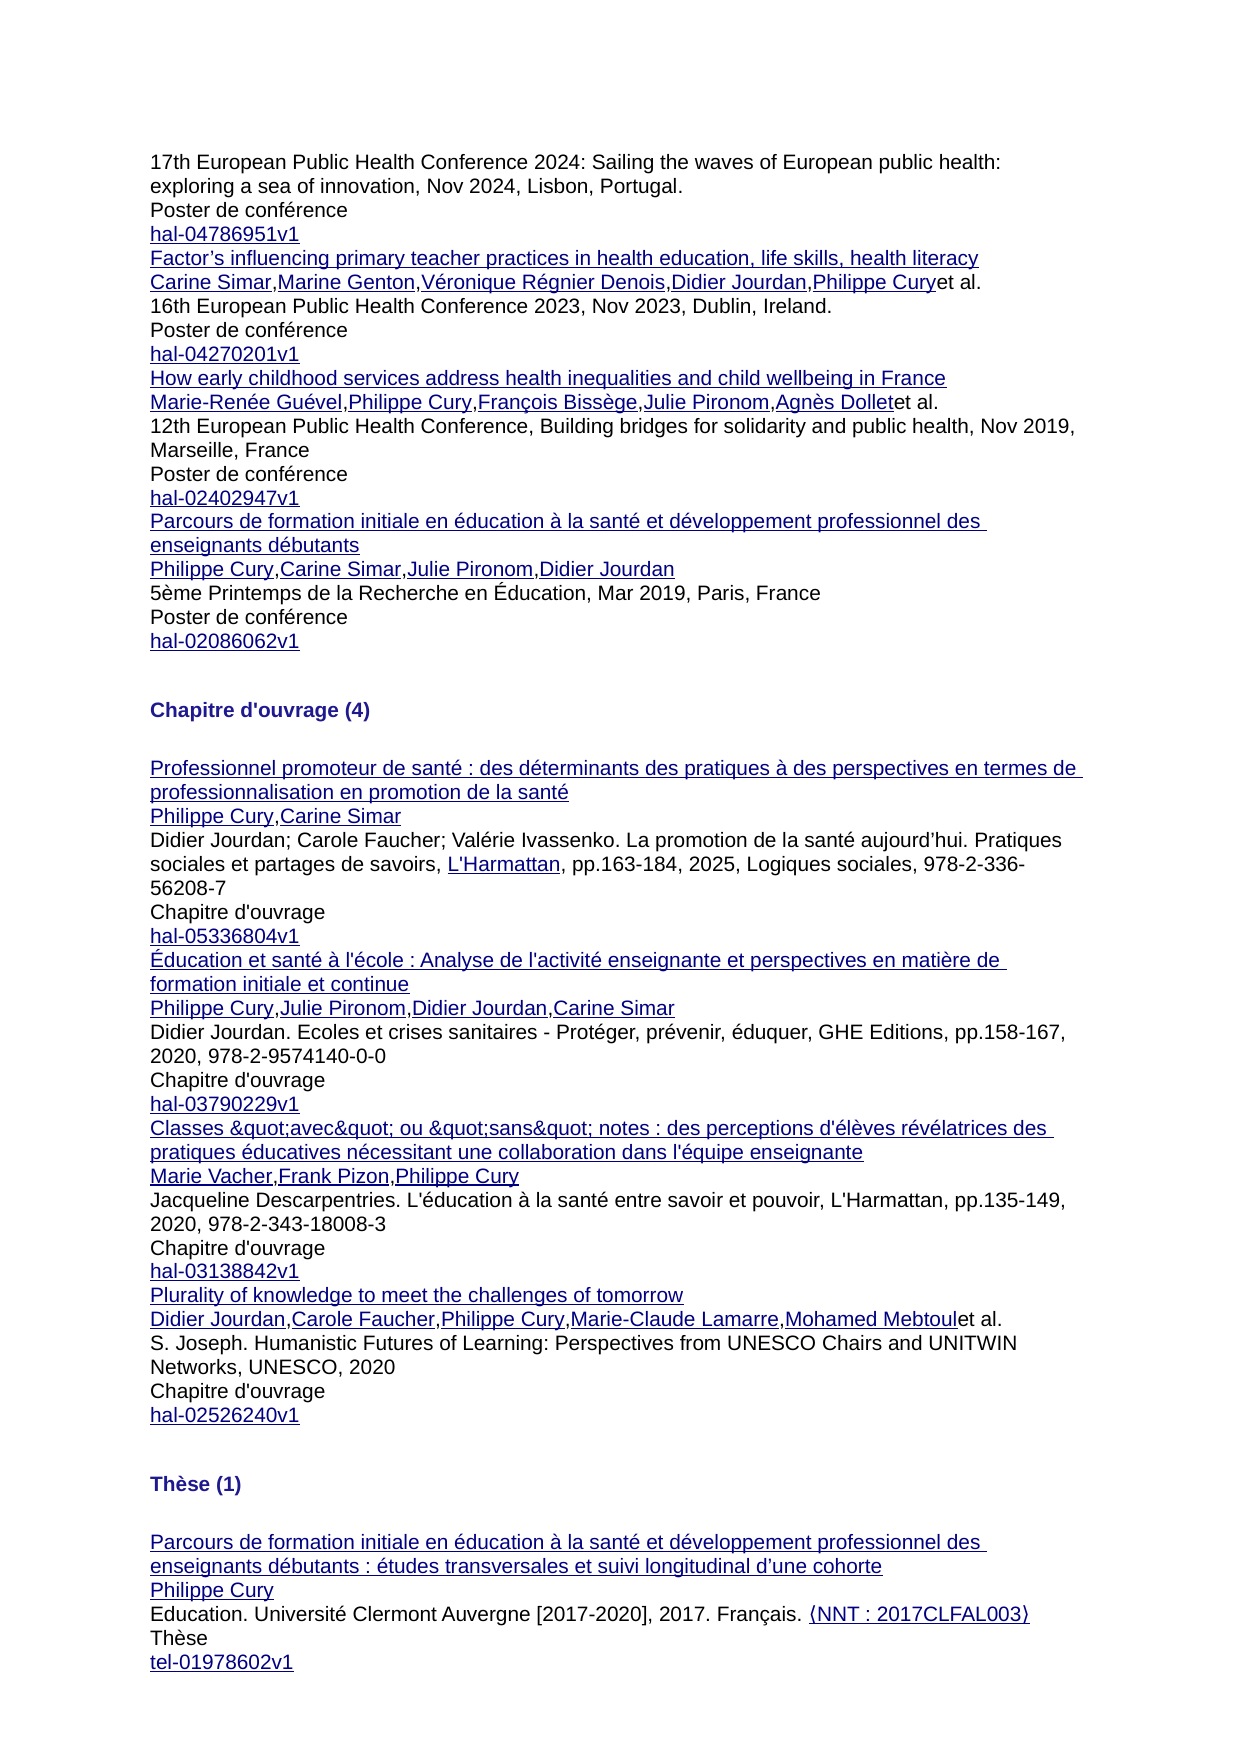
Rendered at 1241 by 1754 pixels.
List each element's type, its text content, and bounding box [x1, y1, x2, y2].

table_cell 17th European Public Health Conference 2024: Sailing the waves of European public health: exploring a sea of innovation, Nov 2024, Lisbon, Portugal. Poster de conférence hal-04786951v1 [150, 150, 1090, 246]
table_cell Plurality of knowledge to meet the challenges of tomorrow Didier Jourdan,Carole Faucher,Philippe Cury,Marie-Claude Lamarre,Mohamed Mebtoulet al. S. Joseph. Humanistic Futures of Learning: Perspectives from UNESCO Chairs and UNITWIN Networks, UNESCO, 2020 Chapitre d'ouvrage hal-02526240v1 [150, 1283, 1090, 1427]
table_cell Classes &quot;avec&quot; ou &quot;sans&quot; notes : des perceptions d'élèves révélatrices des pratiques éducatives nécessitant une collaboration dans l'équipe enseignante Marie Vacher,Frank Pizon,Philippe Cury Jacqueline Descarpentries. L'éducation à la santé entre savoir et pouvoir, L'Harmattan, pp.135-149, 2020, 978-2-343-18008-3 Chapitre d'ouvrage hal-03138842v1 [150, 1116, 1090, 1283]
subtitle Chapitre d'ouvrage (4) [150, 698, 1090, 722]
table_cell Factor’s influencing primary teacher practices in health education, life skills, health literacy Carine Simar,Marine Genton,Véronique Régnier Denois,Didier Jourdan,Philippe Curyet al. 16th European Public Health Conference 2023, Nov 2023, Dublin, Ireland. Poster de conférence hal-04270201v1 [150, 246, 1090, 366]
table_header Professionnel promoteur de santé : des déterminants des pratiques à des perspectives en termes de professionnalisation en promotion de la santé Philippe Cury,Carine Simar Didier Jourdan; Carole Faucher; Valérie Ivassenko. La promotion de la santé aujourd’hui. Pratiques sociales et partages de savoirs, L'Harmattan, pp.163-184, 2025, Logiques sociales, 978-2-336-56208-7 Chapitre d'ouvrage hal-05336804v1 [150, 756, 1090, 948]
table_cell How early childhood services address health inequalities and child wellbeing in France Marie-Renée Guével,Philippe Cury,François Bissège,Julie Pironom,Agnès Dolletet al. 12th European Public Health Conference, Building bridges for solidarity and public health, Nov 2019, Marseille, France Poster de conférence hal-02402947v1 [150, 366, 1090, 509]
table_cell Parcours de formation initiale en éducation à la santé et développement professionnel des enseignants débutants Philippe Cury,Carine Simar,Julie Pironom,Didier Jourdan 5ème Printemps de la Recherche en Éducation, Mar 2019, Paris, France Poster de conférence hal-02086062v1 [150, 509, 1090, 653]
subtitle Thèse (1) [150, 1472, 1090, 1496]
table_header Parcours de formation initiale en éducation à la santé et développement professionnel des enseignants débutants : études transversales et suivi longitudinal d’une cohorte Philippe Cury Education. Université Clermont Auvergne [2017-2020], 2017. Français. ⟨NNT : 2017CLFAL003⟩ Thèse tel-01978602v1 [150, 1530, 1090, 1674]
table_cell Éducation et santé à l'école : Analyse de l'activité enseignante et perspectives en matière de formation initiale et continue Philippe Cury,Julie Pironom,Didier Jourdan,Carine Simar Didier Jourdan. Ecoles et crises sanitaires - Protéger, prévenir, éduquer, GHE Editions, pp.158-167, 2020, 978-2-9574140-0-0 Chapitre d'ouvrage hal-03790229v1 [150, 948, 1090, 1116]
